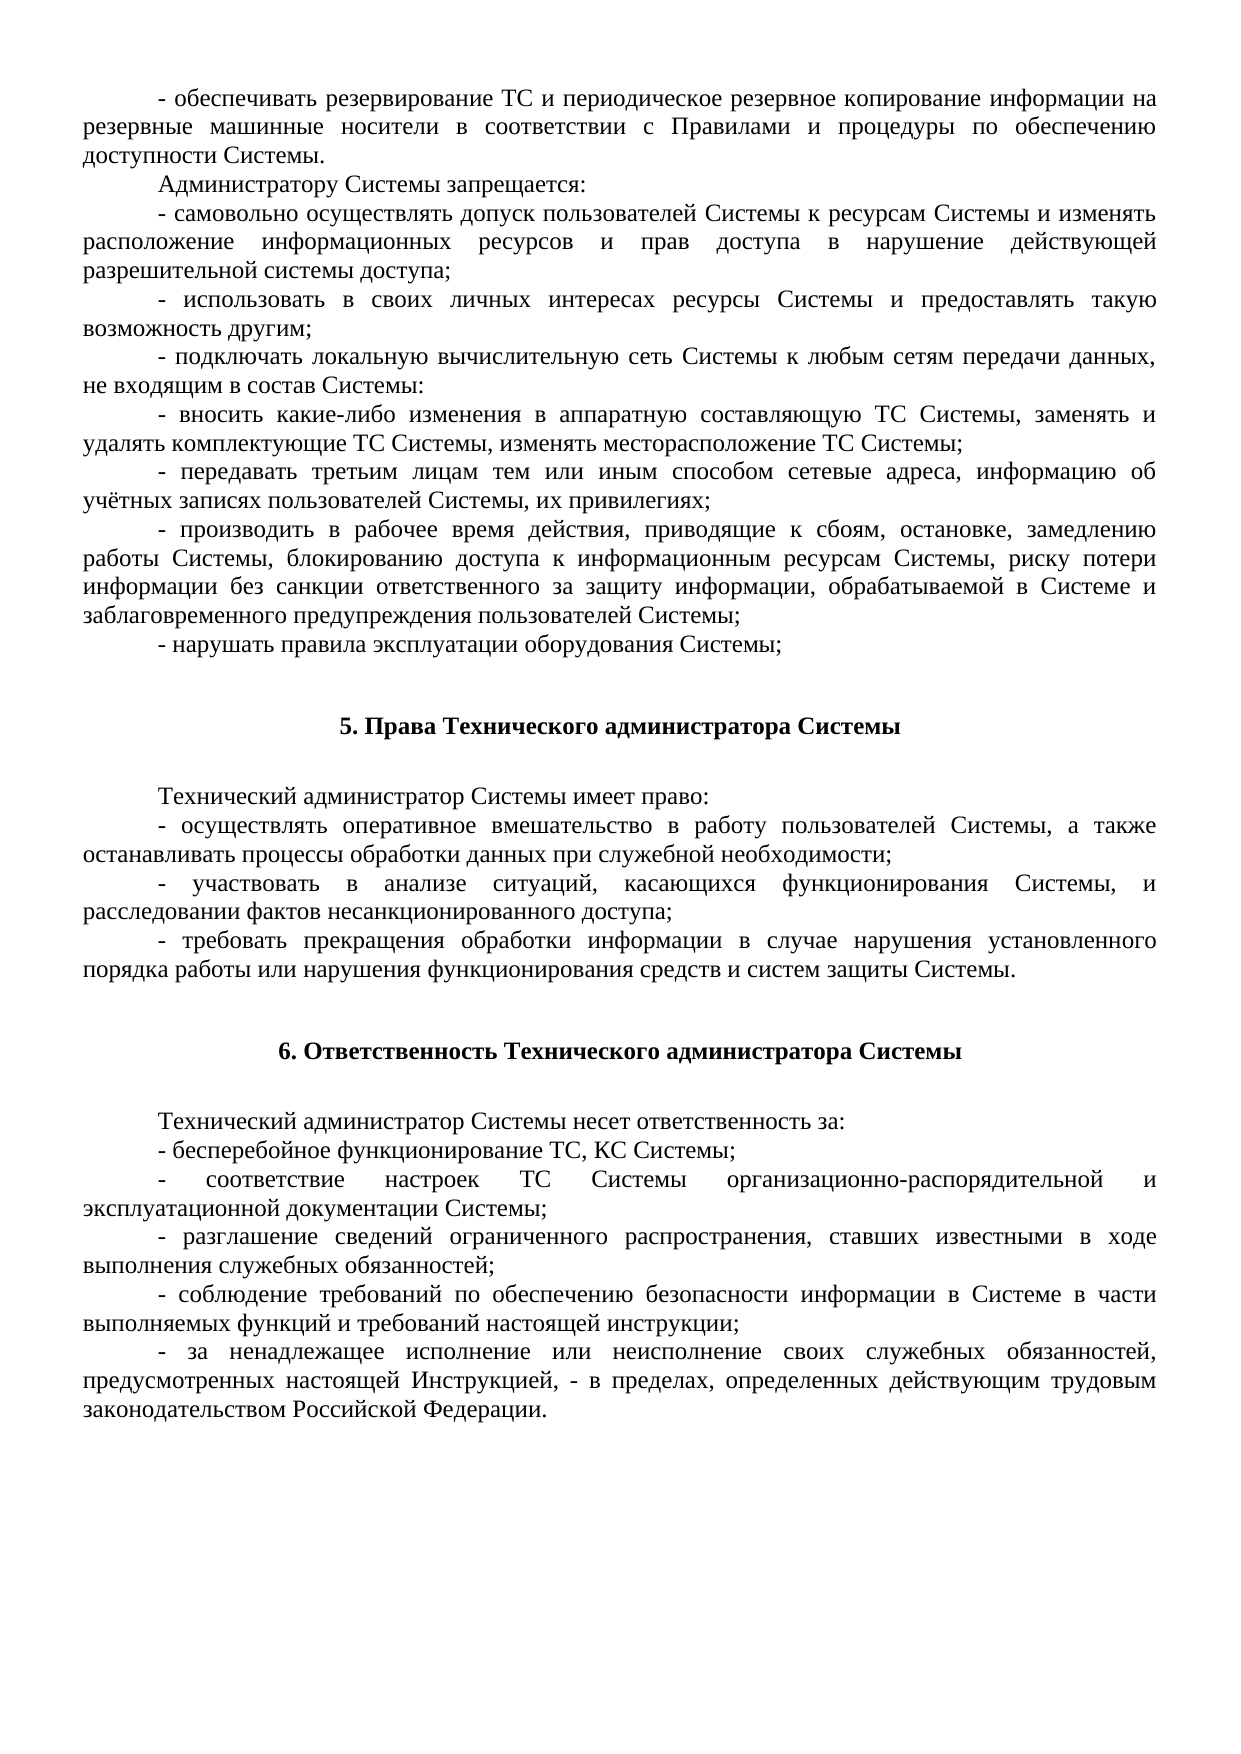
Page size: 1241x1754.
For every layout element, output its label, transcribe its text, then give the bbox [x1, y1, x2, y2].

text - использовать в своих личных интересах ресурсы Системы и предоставлять такую возможность другим; [83, 284, 1157, 341]
text - производить в рабочее время действия, приводящие к сбоям, остановке, замедлению работы Системы, блокированию доступа к информационным ресурсам Системы, риску потери информации без санкции ответственного за защиту информации, обрабатываемой в Системе и заблаговременного предупреждения пользователей Системы; [83, 514, 1157, 629]
text - соответствие настроек ТС Системы организационно-распорядительной и эксплуатационной документации Системы; [83, 1164, 1157, 1221]
text - передавать третьим лицам тем или иным способом сетевые адреса, информацию об учётных записях пользователей Системы, их привилегиях; [83, 456, 1157, 514]
text - соблюдение требований по обеспечению безопасности информации в Системе в части выполняемых функций и требований настоящей инструкции; [83, 1279, 1157, 1336]
text - требовать прекращения обработки информации в случае нарушения установленного порядка работы или нарушения функционирования средств и систем защиты Системы. [83, 925, 1157, 983]
text - обеспечивать резервирование ТС и периодическое резервное копирование информации на резервные машинные носители в соответствии с Правилами и процедуры по обеспечению доступности Системы. [83, 83, 1157, 169]
text - подключать локальную вычислительную сеть Системы к любым сетям передачи данных, не входящим в состав Системы: [83, 341, 1157, 399]
subtitle 6. Ответственность Технического администратора Системы [83, 1036, 1157, 1065]
subtitle 5. Права Технического администратора Системы [83, 711, 1157, 740]
text Администратору Системы запрещается: [83, 169, 1157, 198]
text - вносить какие-либо изменения в аппаратную составляющую ТС Системы, заменять и удалять комплектующие ТС Системы, изменять месторасположение ТС Системы; [83, 399, 1157, 456]
text - бесперебойное функционирование ТС, КС Системы; [83, 1135, 1157, 1164]
text - разглашение сведений ограниченного распространения, ставших известными в ходе выполнения служебных обязанностей; [83, 1221, 1157, 1279]
text - нарушать правила эксплуатации оборудования Системы; [83, 629, 1157, 658]
text Технический администратор Системы имеет право: [83, 781, 1157, 810]
text - самовольно осуществлять допуск пользователей Системы к ресурсам Системы и изменять расположение информационных ресурсов и прав доступа в нарушение действующей разрешительной системы доступа; [83, 198, 1157, 284]
text Технический администратор Системы несет ответственность за: [83, 1106, 1157, 1135]
text - за ненадлежащее исполнение или неисполнение своих служебных обязанностей, предусмотренных настоящей Инструкцией, - в пределах, определенных действующим трудовым законодательством Российской Федерации. [83, 1336, 1157, 1423]
text - участвовать в анализе ситуаций, касающихся функционирования Системы, и расследовании фактов несанкционированного доступа; [83, 868, 1157, 925]
text - осуществлять оперативное вмешательство в работу пользователей Системы, а также останавливать процессы обработки данных при служебной необходимости; [83, 810, 1157, 868]
